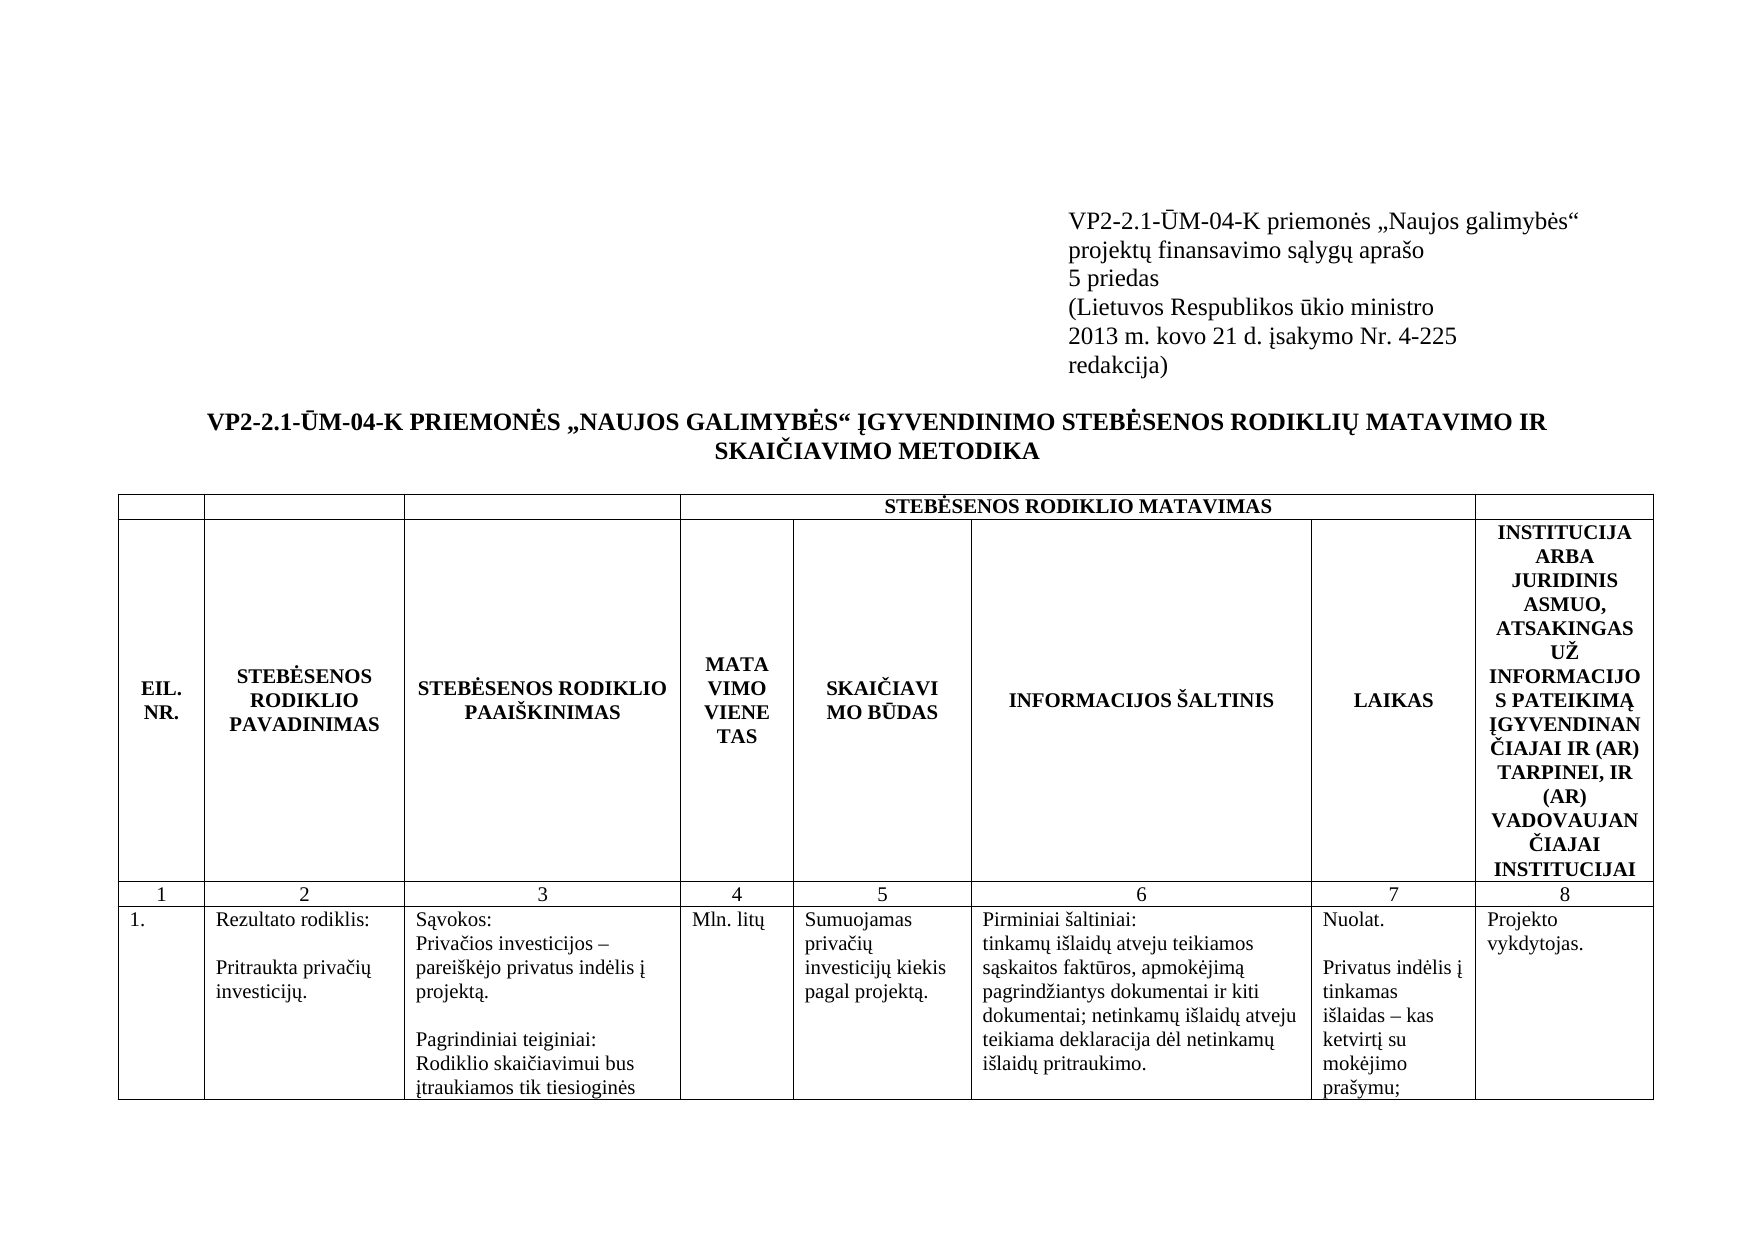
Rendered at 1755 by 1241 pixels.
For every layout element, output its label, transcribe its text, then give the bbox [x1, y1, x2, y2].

table_cell 7 [1312, 882, 1475, 906]
text 2013 m. kovo 21 d. įsakymo Nr. 4-225 [1068, 321, 1636, 350]
table_cell LAIKAS [1312, 520, 1475, 881]
table_cell 8 [1476, 882, 1653, 906]
table_cell 1. [119, 907, 204, 1099]
table_cell EIL. NR. [119, 520, 204, 881]
text VP2-2.1-ŪM-04-K PRIEMONĖS „NAUJOS GALIMYBĖS“ ĮGYVENDINIMO STEBĖSENOS RODIKLIŲ MATAVIMO IR SKAIČIAVIMO METODIKA [118, 407, 1636, 465]
table_cell 3 [405, 882, 680, 906]
table_cell Pirminiai šaltiniai: tinkamų išlaidų atveju teikiamos sąskaitos faktūros, apmokėjimą pagrindžiantys dokumentai ir kiti dokumentai; netinkamų išlaidų atveju teikiama deklaracija dėl netinkamų išlaidų pritraukimo. [972, 907, 1311, 1099]
table_cell Projekto vykdytojas. [1476, 907, 1653, 1099]
table_cell Rezultato rodiklis: Pritraukta privačių investicijų. [205, 907, 404, 1099]
table_cell 6 [972, 882, 1311, 906]
table_cell Mln. litų [681, 907, 793, 1099]
text redakcija) [1068, 350, 1636, 378]
table_header [119, 495, 204, 518]
table_cell SKAIČIAVIMO BŪDAS [794, 520, 971, 881]
text (Lietuvos Respublikos ūkio ministro [1068, 292, 1636, 321]
text projektų finansavimo sąlygų aprašo [1068, 235, 1636, 263]
table_cell Nuolat. Privatus indėlis į tinkamas išlaidas – kas ketvirtį su mokėjimo prašymu; [1312, 907, 1475, 1099]
table_cell MATAVIMO VIENETAS [681, 520, 793, 881]
table_cell Sumuojamas privačių investicijų kiekis pagal projektą. [794, 907, 971, 1099]
table_header [1476, 495, 1653, 518]
table_header STEBĖSENOS RODIKLIO MATAVIMAS [681, 495, 1475, 518]
table_cell 1 [119, 882, 204, 906]
table_cell 2 [205, 882, 404, 906]
table_cell INFORMACIJOS ŠALTINIS [972, 520, 1311, 881]
table_cell INSTITUCIJA ARBA JURIDINIS ASMUO, ATSAKINGAS UŽ INFORMACIJOS PATEIKIMĄ ĮGYVENDINANČIAJAI IR (AR) TARPINEI, IR (AR) VADOVAUJANČIAJAI INSTITUCIJAI [1476, 520, 1653, 881]
table_cell STEBĖSENOS RODIKLIO PAVADINIMAS [205, 520, 404, 881]
text 5 priedas [1068, 263, 1636, 292]
table_header [405, 495, 680, 518]
table_cell 5 [794, 882, 971, 906]
text VP2-2.1-ŪM-04-K priemonės „Naujos galimybės“ [1068, 206, 1636, 235]
table_cell STEBĖSENOS RODIKLIO PAAIŠKINIMAS [405, 520, 680, 881]
table_cell Sąvokos: Privačios investicijos – pareiškėjo privatus indėlis į projektą. Pagrindiniai teiginiai: Rodiklio skaičiavimui bus įtraukiamos tik tiesioginės [405, 907, 680, 1099]
table_cell 4 [681, 882, 793, 906]
table_header [205, 495, 404, 518]
